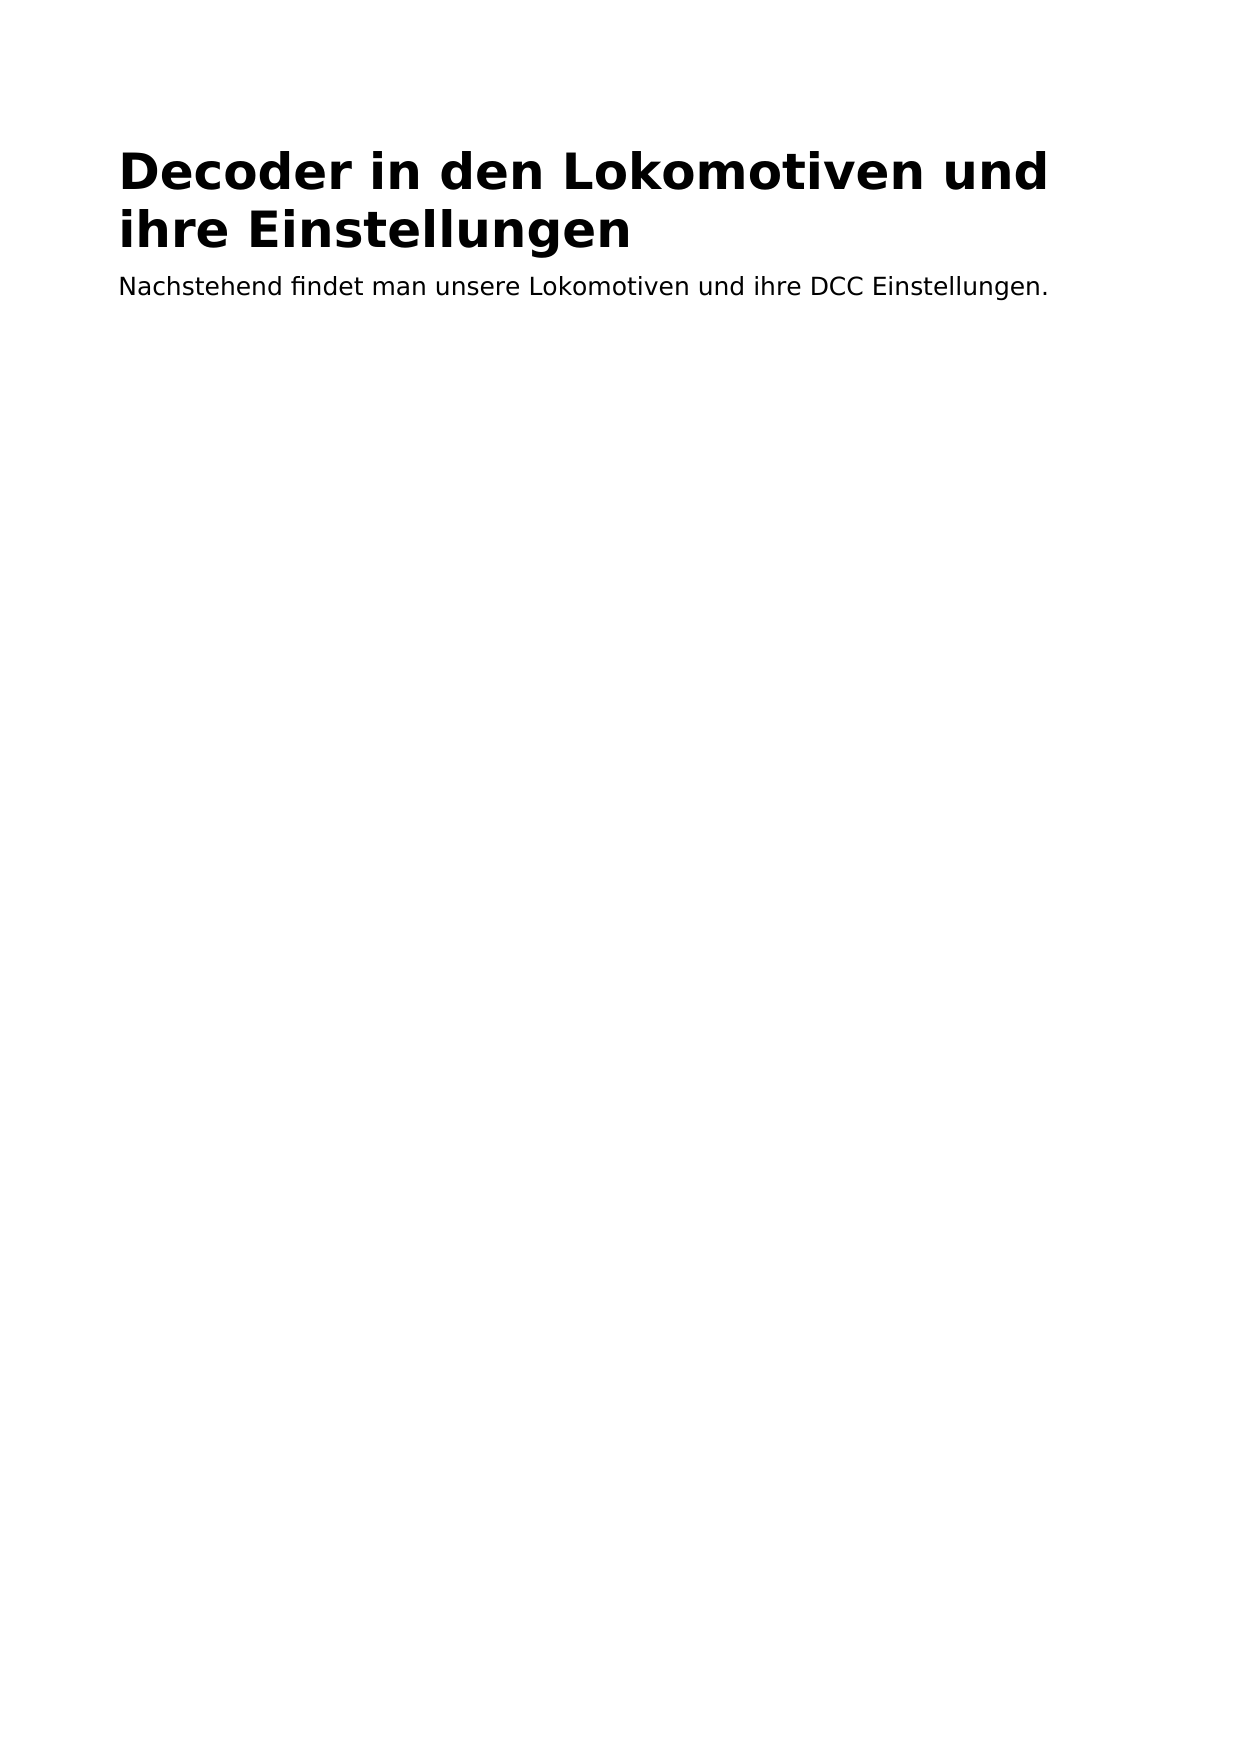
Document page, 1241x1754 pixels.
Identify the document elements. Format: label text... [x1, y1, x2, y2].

text Nachstehend findet man unsere Lokomotiven und ihre DCC Einstellungen. [118, 272, 1122, 301]
subtitle Decoder in den Lokomotiven und ihre Einstellungen [118, 143, 1122, 259]
